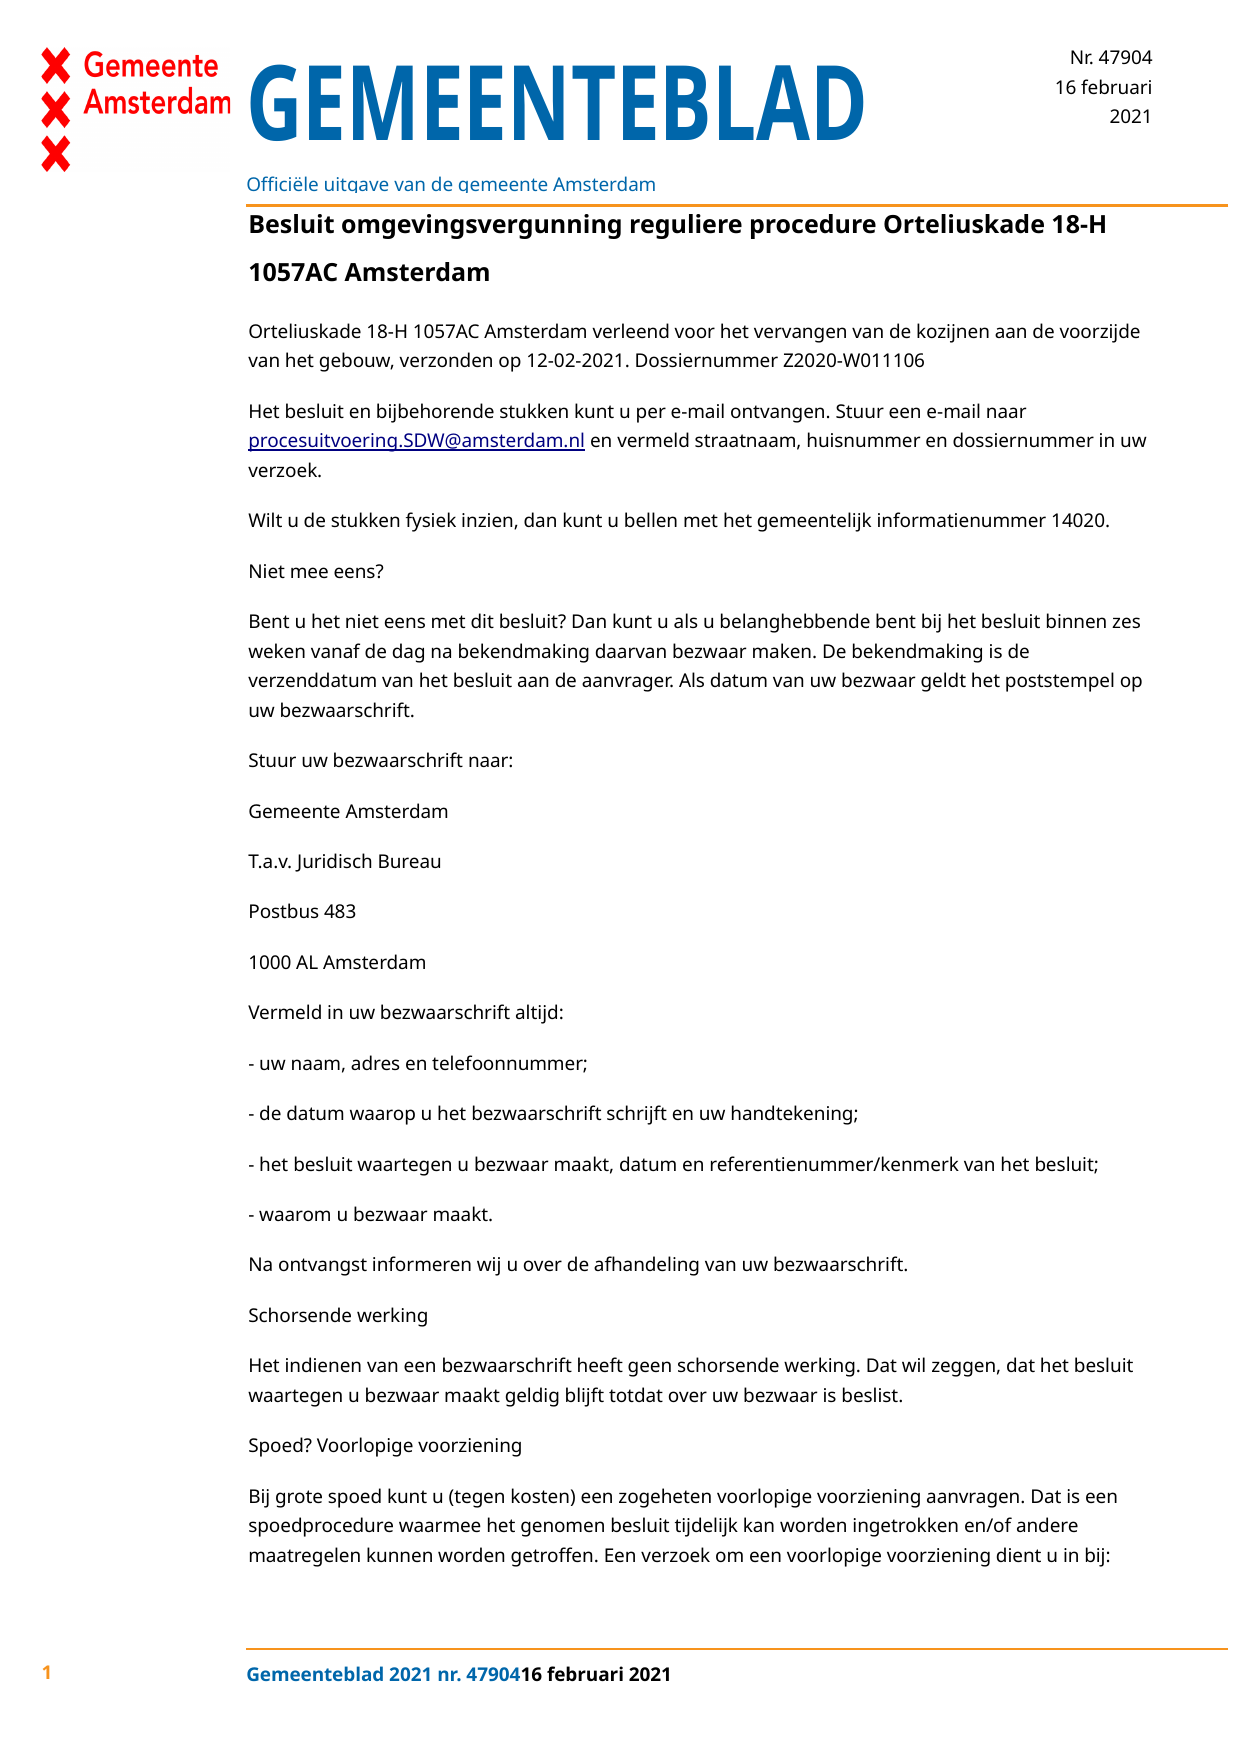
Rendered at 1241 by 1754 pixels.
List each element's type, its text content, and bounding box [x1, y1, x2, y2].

text - waarom u bezwaar maakt. [248, 1201, 1152, 1227]
text Postbus 483 [248, 899, 1152, 924]
text - uw naam, adres en telefoonnummer; [248, 1050, 1152, 1076]
text Spoed? Voorlopige voorziening [248, 1432, 1152, 1458]
text Na ontvangst informeren wij u over de afhandeling van uw bezwaarschrift. [248, 1252, 1152, 1277]
picture [41, 47, 231, 172]
text Stuur uw bezwaarschrift naar: [248, 747, 1152, 773]
text Niet mee eens? [248, 558, 1152, 584]
text Schorsende werking [248, 1302, 1152, 1328]
text Het indienen van een bezwaarschrift heeft geen schorsende werking. Dat wil zeggen, dat het besluit waartegen u bezwaar maakt geldig blijft totdat over uw bezwaar is beslist. [248, 1352, 1152, 1408]
text 1000 AL Amsterdam [248, 949, 1152, 975]
text Bij grote spoed kunt u (tegen kosten) een zogeheten voorlopige voorziening aanvragen. Dat is een spoedprocedure waarmee het genomen besluit tijdelijk kan worden ingetrokken en/of andere maatregelen kunnen worden getroffen. Een verzoek om een voorlopige voorziening dient u in bij: [248, 1483, 1152, 1568]
text Gemeente Amsterdam [248, 798, 1152, 824]
text T.a.v. Juridisch Bureau [248, 848, 1152, 874]
text Het besluit en bijbehorende stukken kunt u per e-mail ontvangen. Stuur een e-mail naar procesuitvoering.SDW@amsterdam.nl en vermeld straatnaam, huisnummer en dossiernummer in uw verzoek. [248, 398, 1152, 483]
text Vermeld in uw bezwaarschrift altijd: [248, 999, 1152, 1025]
text - het besluit waartegen u bezwaar maakt, datum en referentienummer/kenmerk van het besluit; [248, 1151, 1152, 1177]
text Besluit omgevingsvergunning reguliere procedure Orteliuskade 18-H 1057AC Amsterdam [248, 207, 1152, 288]
text Orteliuskade 18-H 1057AC Amsterdam verleend voor het vervangen van de kozijnen aan de voorzijde van het gebouw, verzonden op 12-02-2021. Dossiernummer Z2020-W011106 [248, 318, 1152, 373]
text Bent u het niet eens met dit besluit? Dan kunt u als u belanghebbende bent bij het besluit binnen zes weken vanaf de dag na bekendmaking daarvan bezwaar maken. De bekendmaking is de verzenddatum van het besluit aan de aanvrager. Als datum van uw bezwaar geldt het poststempel op uw bezwaarschrift. [248, 608, 1152, 723]
text - de datum waarop u het bezwaarschrift schrijft en uw handtekening; [248, 1100, 1152, 1126]
text Wilt u de stukken fysiek inzien, dan kunt u bellen met het gemeentelijk informatienummer 14020. [248, 507, 1152, 533]
